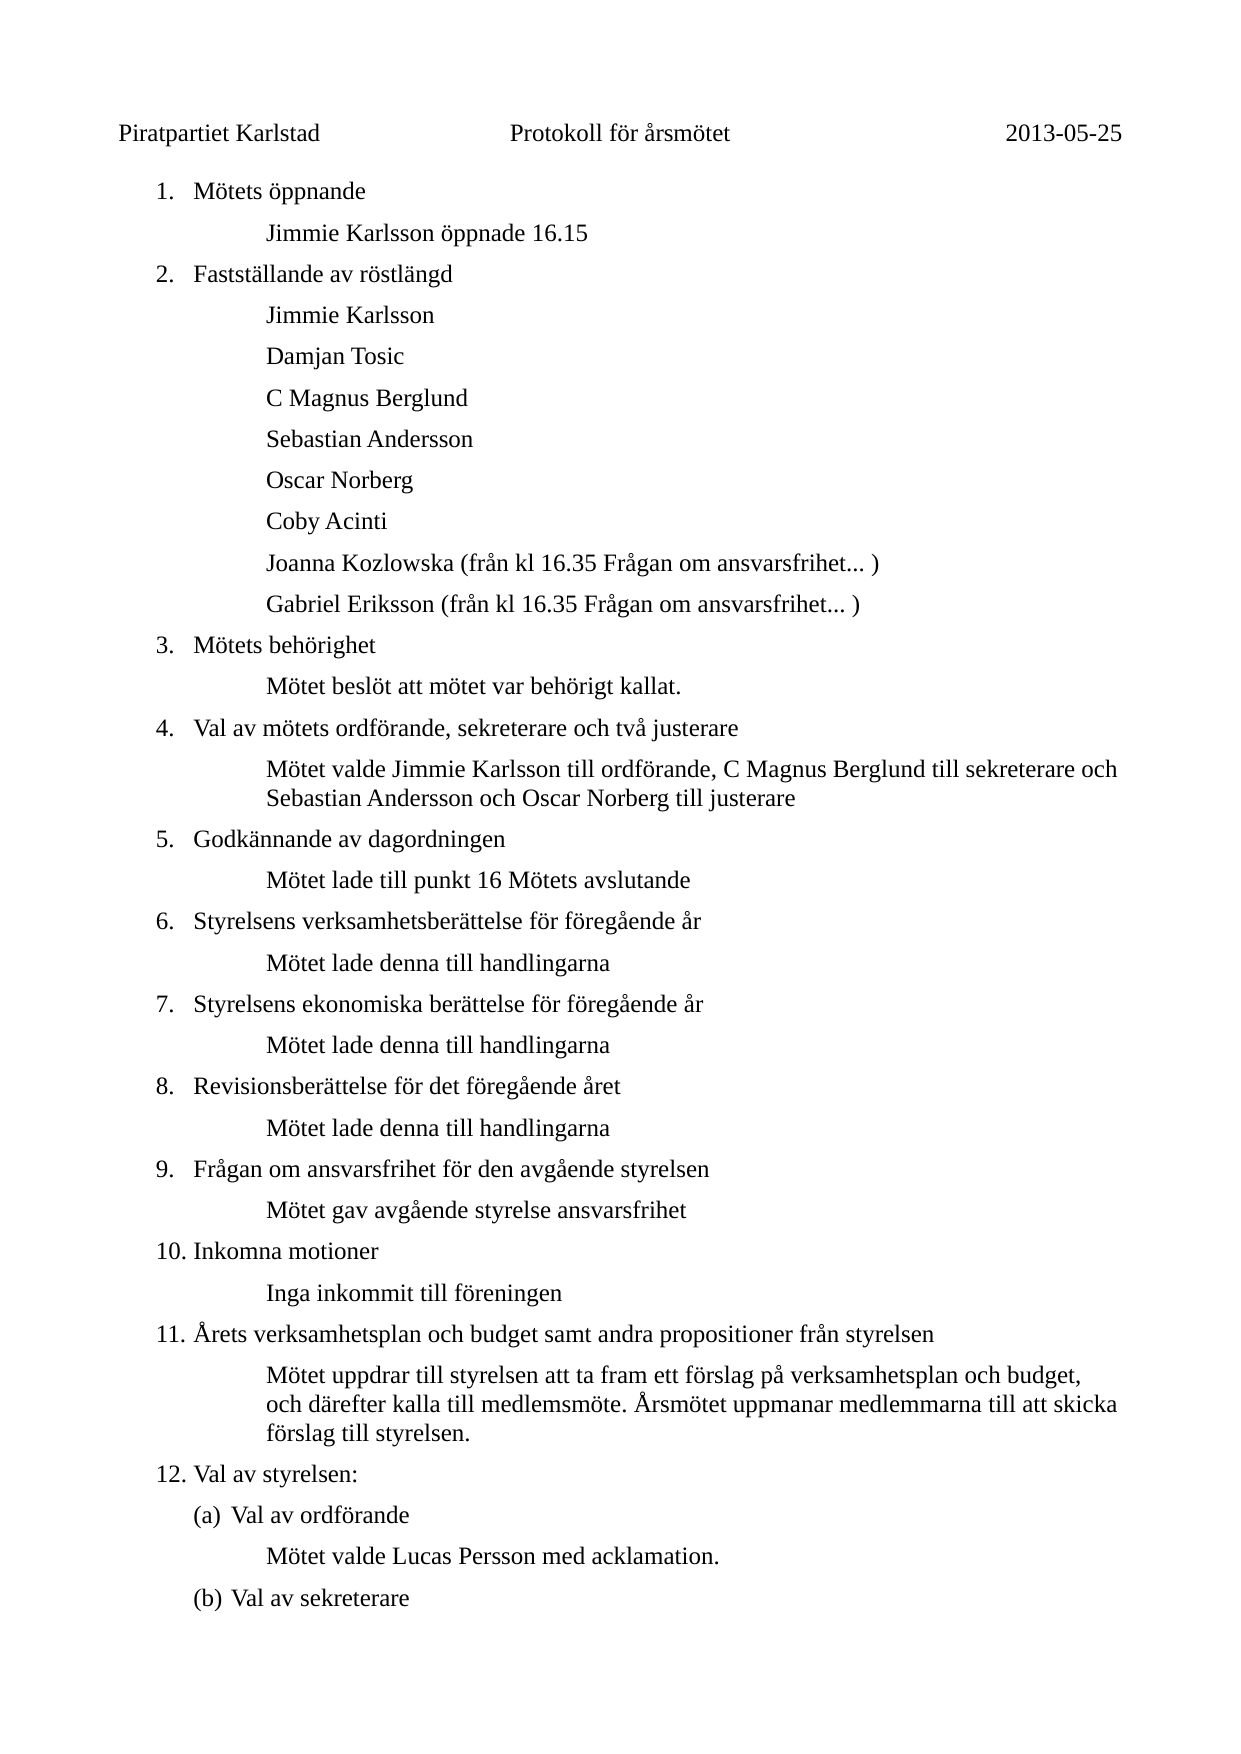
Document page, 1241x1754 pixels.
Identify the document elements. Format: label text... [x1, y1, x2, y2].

text Mötet lade denna till handlingarna [266, 1030, 1122, 1059]
list Styrelsens verksamhetsberättelse för föregående år [156, 906, 1122, 935]
text Oscar Norberg [266, 465, 1122, 494]
text C Magnus Berglund [266, 383, 1122, 411]
list Val av mötets ordförande, sekreterare och två justerare [156, 713, 1122, 741]
list Fastställande av röstlängd [156, 259, 1122, 288]
text Mötet lade denna till handlingarna [266, 948, 1122, 976]
text Mötet lade denna till handlingarna [266, 1113, 1122, 1141]
text Inga inkommit till föreningen [266, 1278, 1122, 1306]
text Mötet gav avgående styrelse ansvarsfrihet [266, 1195, 1122, 1224]
list Mötets öppnande [156, 176, 1122, 205]
text Joanna Kozlowska (från kl 16.35 Frågan om ansvarsfrihet... ) [266, 548, 1122, 576]
list Frågan om ansvarsfrihet för den avgående styrelsen [156, 1154, 1122, 1183]
text Jimmie Karlsson [266, 300, 1122, 329]
list Revisionsberättelse för det föregående året [156, 1071, 1122, 1100]
text Sebastian Andersson [266, 424, 1122, 453]
text Mötet valde Jimmie Karlsson till ordförande, C Magnus Berglund till sekreterare och Sebastian Andersson och Oscar Norberg till justerare [266, 754, 1122, 811]
text Coby Acinti [266, 506, 1122, 535]
list Val av sekreterare [193, 1583, 1122, 1611]
text Damjan Tosic [266, 341, 1122, 370]
text Mötet valde Lucas Persson med acklamation. [266, 1541, 1122, 1570]
list Årets verksamhetsplan och budget samt andra propositioner från styrelsen [156, 1319, 1122, 1348]
list Godkännande av dagordningen [156, 824, 1122, 853]
list Inkomna motioner [156, 1236, 1122, 1265]
text Jimmie Karlsson öppnade 16.15 [266, 218, 1122, 246]
text Mötet uppdrar till styrelsen att ta fram ett förslag på verksamhetsplan och budget, och därefter kalla till medlemsmöte. Årsmötet uppmanar medlemmarna till att skicka förslag till styrelsen. [266, 1360, 1122, 1446]
text Mötet beslöt att mötet var behörigt kallat. [266, 671, 1122, 700]
list Val av ordförande [193, 1500, 1122, 1529]
list Val av styrelsen: [156, 1459, 1122, 1488]
text Mötet lade till punkt 16 Mötets avslutande [266, 865, 1122, 894]
list Styrelsens ekonomiska berättelse för föregående år [156, 989, 1122, 1018]
text Gabriel Eriksson (från kl 16.35 Frågan om ansvarsfrihet... ) [266, 589, 1122, 618]
list Mötets behörighet [156, 630, 1122, 659]
